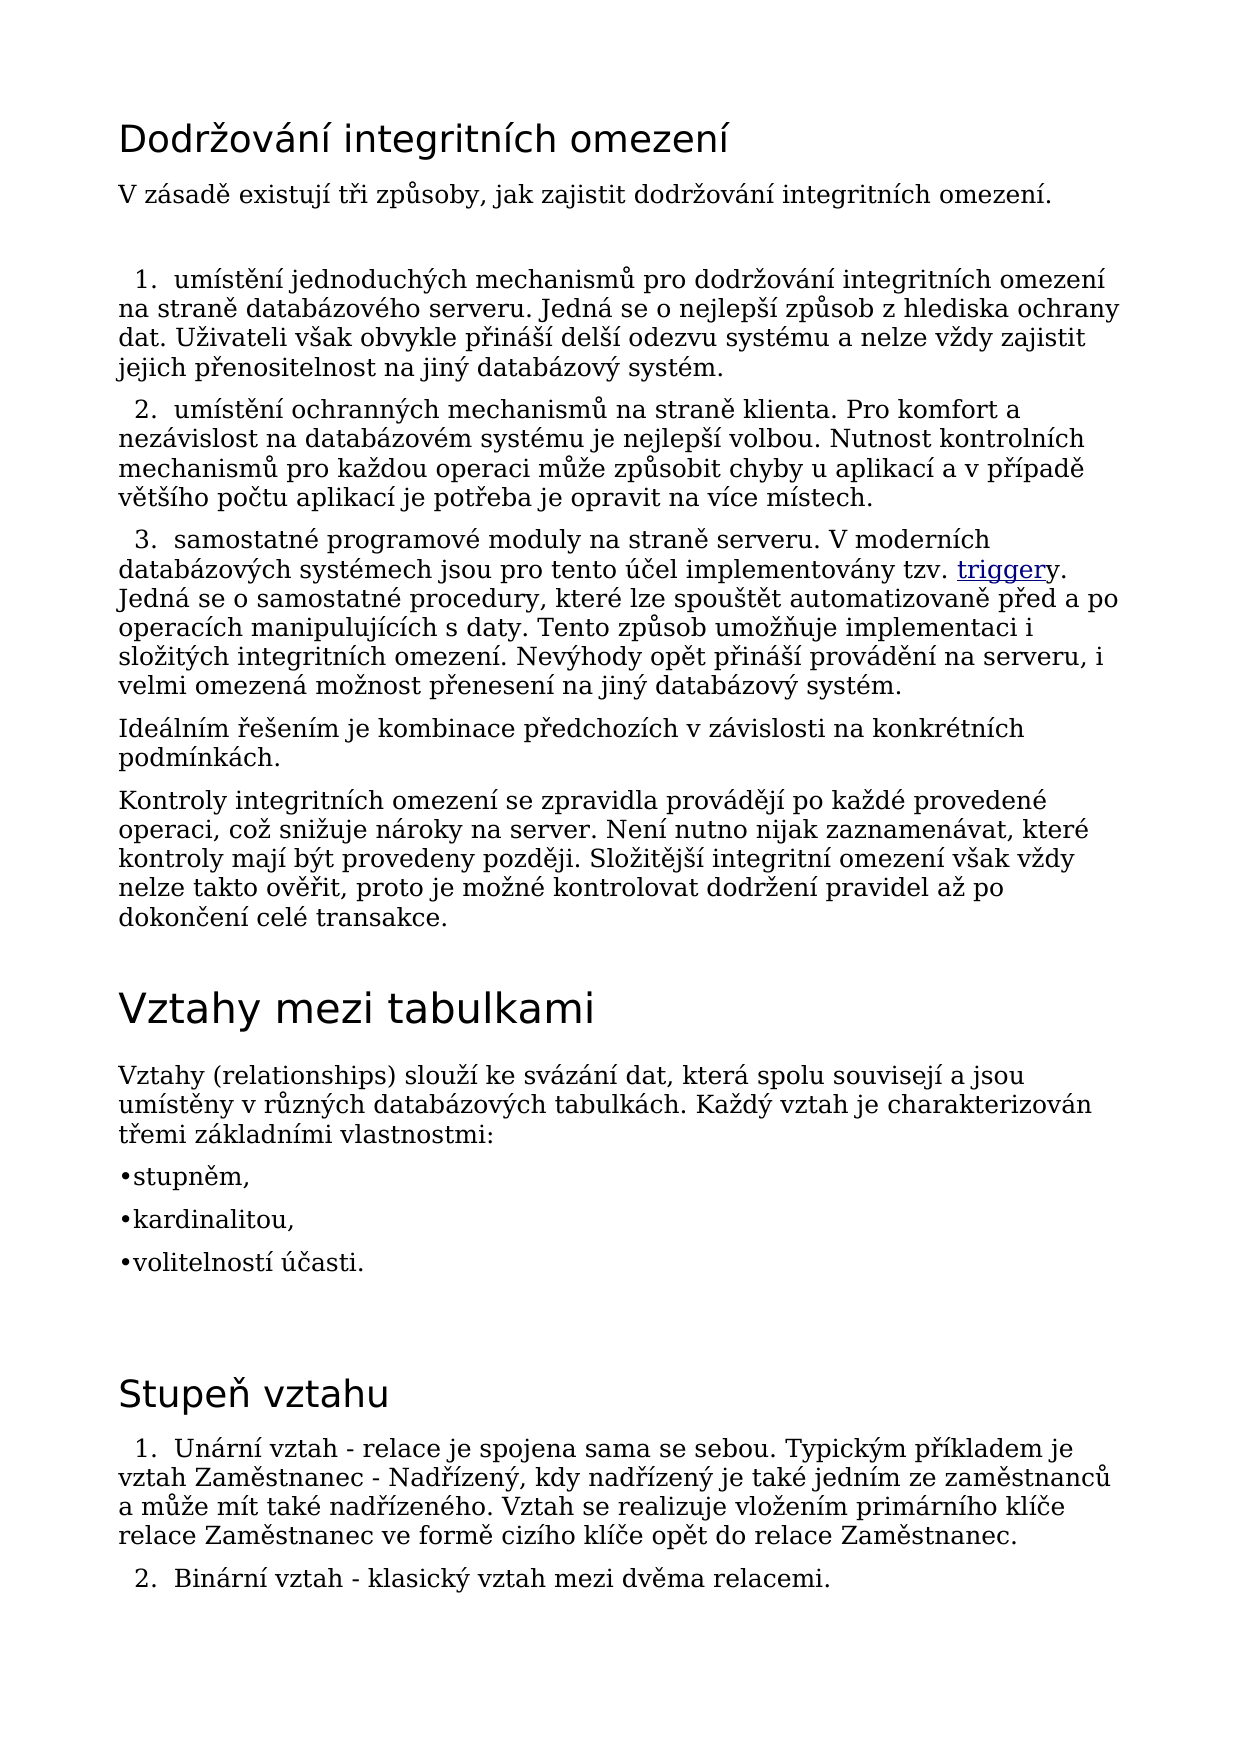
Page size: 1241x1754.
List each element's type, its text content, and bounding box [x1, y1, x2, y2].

subtitle Vztahy mezi tabulkami [118, 984, 1122, 1033]
list umístění jednoduchých mechanismů pro dodržování integritních omezení na straně databázového serveru. Jedná se o nejlepší způsob z hlediska ochrany dat. Uživateli však obvykle přináší delší odezvu systému a nelze vždy zajistit jejich přenositelnost na jiný databázový systém. [118, 265, 1122, 382]
list umístění ochranných mechanismů na straně klienta. Pro komfort a nezávislost na databázovém systému je nejlepší volbou. Nutnost kontrolních mechanismů pro každou operaci může způsobit chyby u aplikací a v případě většího počtu aplikací je potřeba je opravit na více místech. [118, 395, 1122, 512]
text Vztahy (relationships) slouží ke svázání dat, která spolu souvisejí a jsou umístěny v různých databázových tabulkách. Každý vztah je charakterizován třemi základními vlastnostmi: [118, 1061, 1122, 1149]
list kardinalitou, [118, 1205, 1122, 1234]
text Ideálním řešením je kombinace předchozích v závislosti na konkrétních podmínkách. [118, 714, 1122, 772]
list samostatné programové moduly na straně serveru. V moderních databázových systémech jsou pro tento účel implementovány tzv. triggery. Jedná se o samostatné procedury, které lze spouštět automatizovaně před a po operacích manipulujících s daty. Tento způsob umožňuje implementaci i složitých integritních omezení. Nevýhody opět přináší provádění na serveru, i velmi omezená možnost přenesení na jiný databázový systém. [118, 526, 1122, 701]
text V zásadě existují tři způsoby, jak zajistit dodržování integritních omezení. [118, 180, 1122, 209]
subtitle Dodržování integritních omezení [118, 118, 1122, 162]
list volitelností účasti. [118, 1248, 1122, 1277]
list Binární vztah - klasický vztah mezi dvěma relacemi. [118, 1564, 1122, 1593]
text Kontroly integritních omezení se zpravidla provádějí po každé provedené operaci, což snižuje nároky na server. Není nutno nijak zaznamenávat, které kontroly mají být provedeny později. Složitější integritní omezení však vždy nelze takto ověřit, proto je možné kontrolovat dodržení pravidel až po dokončení celé transakce. [118, 786, 1122, 932]
list Unární vztah - relace je spojena sama se sebou. Typickým příkladem je vztah Zaměstnanec - Nadřízený, kdy nadřízený je také jedním ze zaměstnanců a může mít také nadřízeného. Vztah se realizuje vložením primárního klíče relace Zaměstnanec ve formě cizího klíče opět do relace Zaměstnanec. [118, 1434, 1122, 1551]
subtitle Stupeň vztahu [118, 1372, 1122, 1416]
list stupněm, [118, 1162, 1122, 1192]
